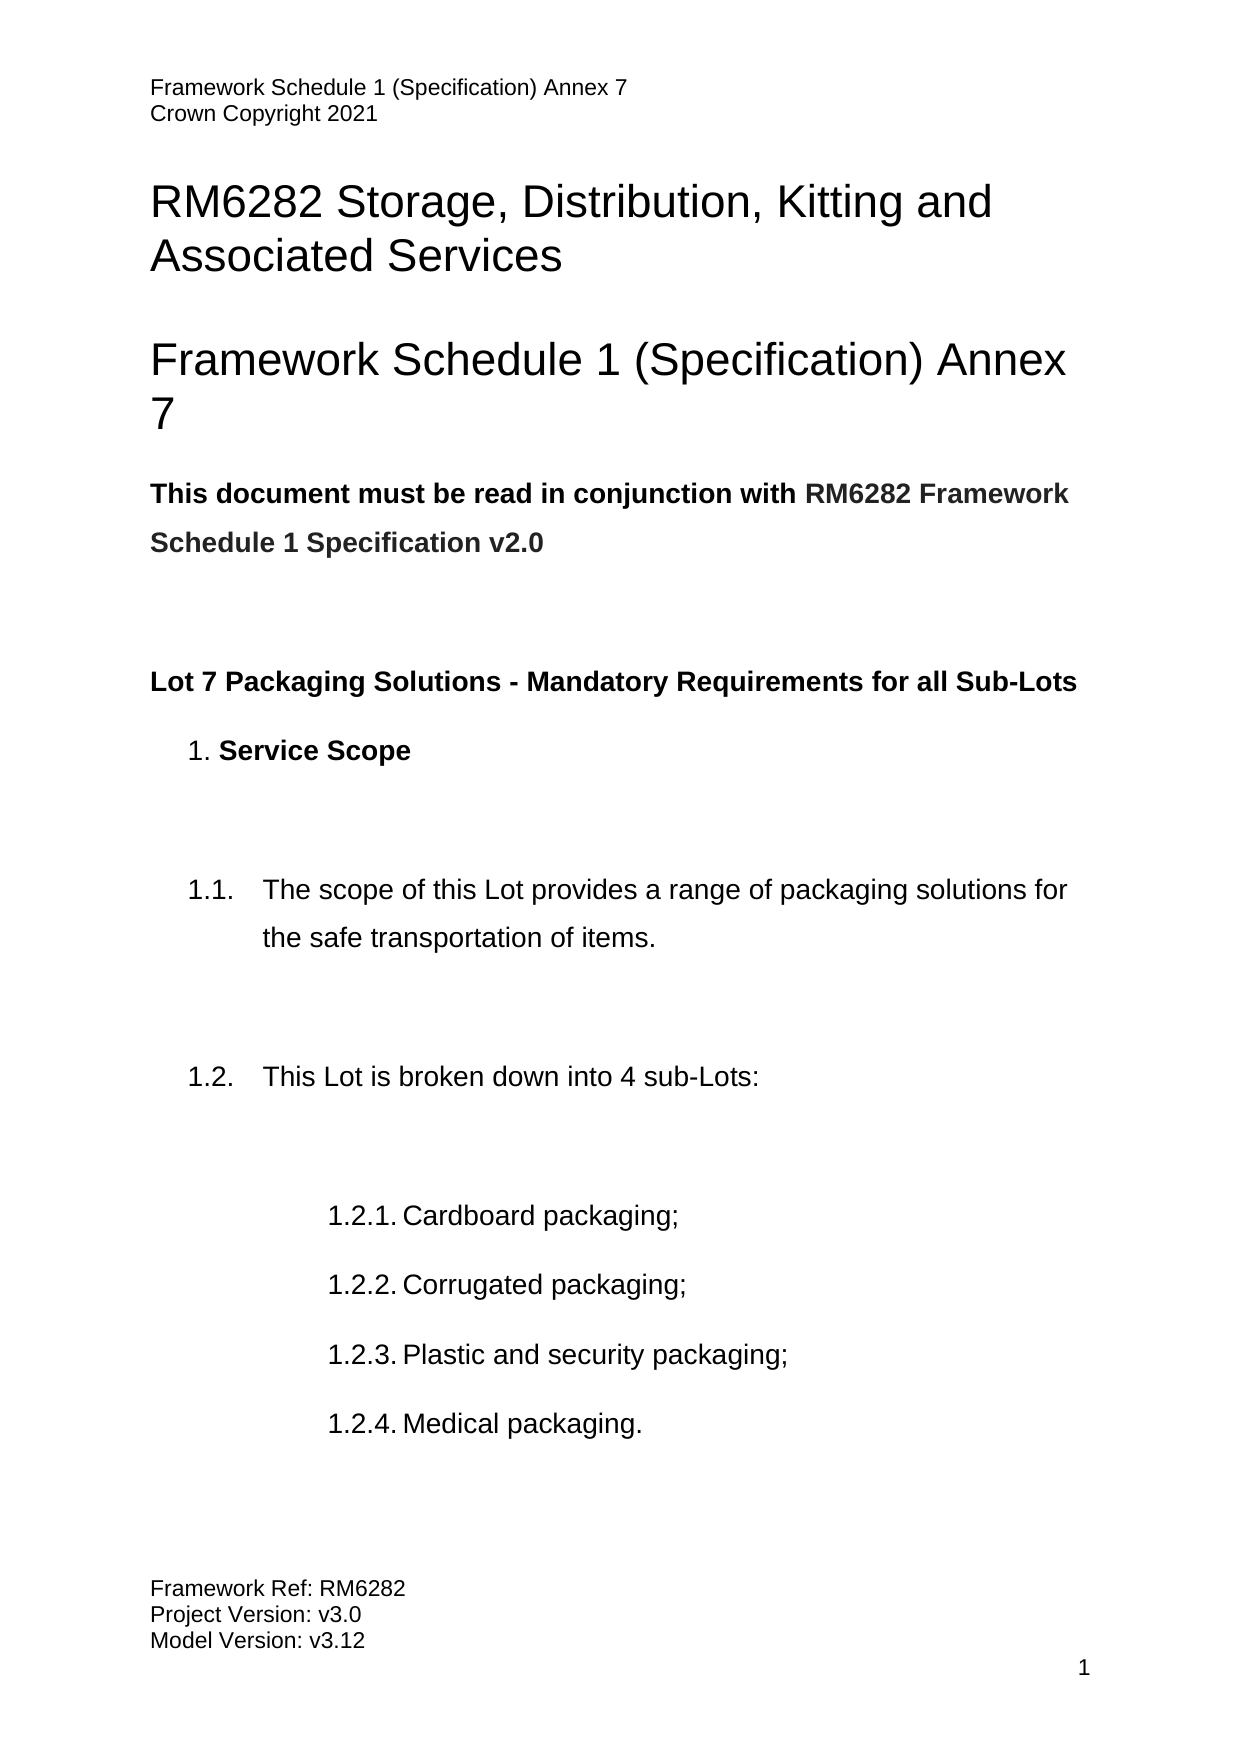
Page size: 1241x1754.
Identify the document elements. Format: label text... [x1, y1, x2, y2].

list Cardboard packaging; [327, 1199, 1090, 1231]
list Service Scope [187, 734, 1090, 767]
text This document must be read in conjunction with RM6282 Framework Schedule 1 Specification v2.0 [150, 477, 1090, 558]
list Plastic and security packaging; [327, 1338, 1090, 1370]
text Lot 7 Packaging Solutions - Mandatory Requirements for all Sub-Lots [150, 665, 1090, 697]
list Medical packaging. [327, 1407, 1090, 1439]
subtitle Framework Schedule 1 (Specification) Annex 7 [150, 332, 1090, 439]
subtitle RM6282 Storage, Distribution, Kitting and Associated Services [150, 175, 1090, 281]
list Corrugated packaging; [327, 1268, 1090, 1301]
list This Lot is broken down into 4 sub-Lots: [187, 1060, 1090, 1093]
list The scope of this Lot provides a range of packaging solutions for the safe transportation of items. [187, 873, 1090, 954]
